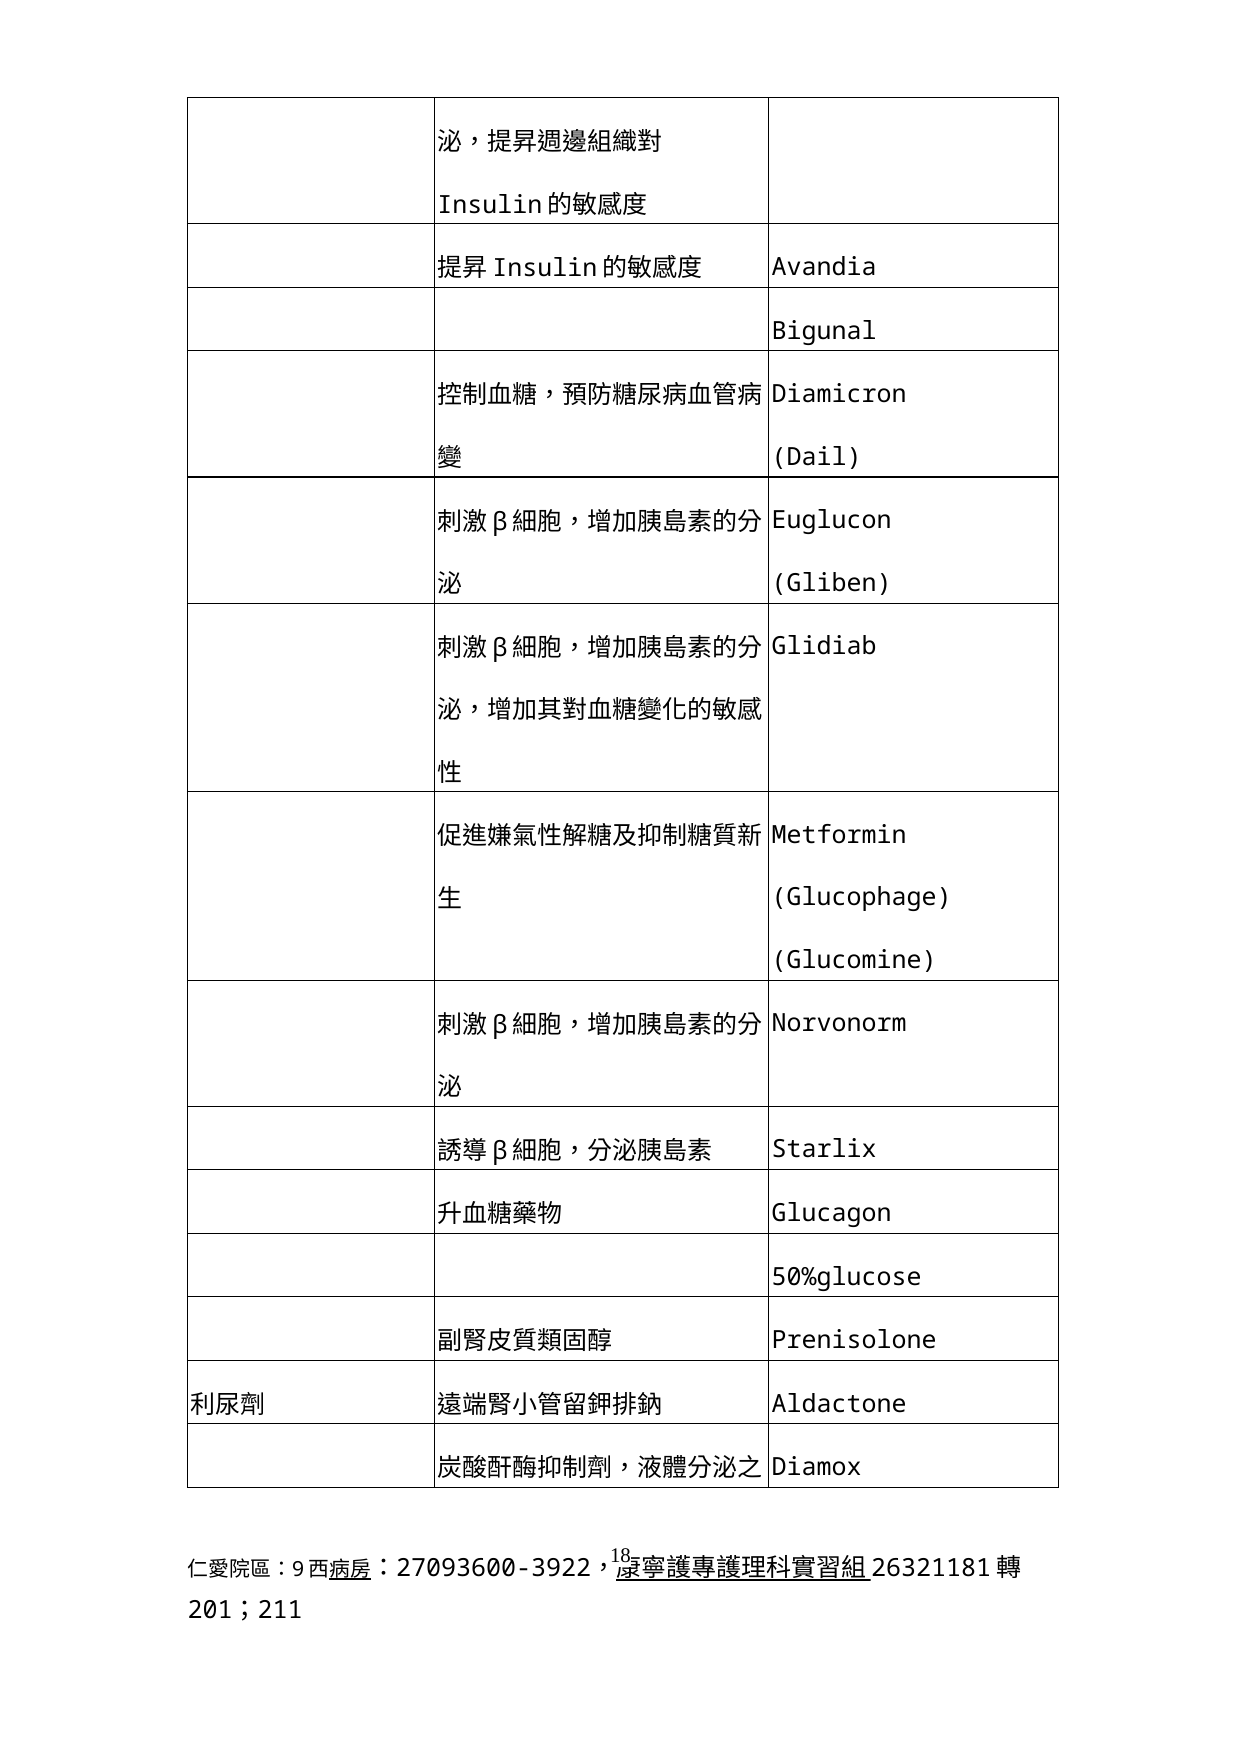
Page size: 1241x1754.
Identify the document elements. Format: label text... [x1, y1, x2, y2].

table_cell 提昇Insulin的敏感度 [435, 224, 768, 287]
table_cell 炭酸酐酶抑制劑，液體分泌之 [435, 1424, 768, 1487]
table_cell 升血糖藥物 [435, 1170, 768, 1233]
table_cell 泌，提昇週邊組織對Insulin的敏感度 [435, 98, 768, 223]
table_cell Glucagon [769, 1170, 1058, 1233]
table_cell 促進嫌氣性解糖及抑制糖質新生 [435, 792, 768, 979]
table_cell [188, 981, 434, 1106]
table_cell [188, 792, 434, 979]
table_cell Metformin (Glucophage) (Glucomine) [769, 792, 1058, 979]
table_cell [188, 1107, 434, 1169]
table_cell [188, 604, 434, 791]
table_cell [188, 478, 434, 602]
table_cell Diamox [769, 1424, 1058, 1487]
table_cell 副腎皮質類固醇 [435, 1297, 768, 1360]
table_cell [435, 288, 768, 350]
table_cell 刺激β細胞，增加胰島素的分泌 [435, 478, 768, 602]
table_cell 50%glucose [769, 1234, 1058, 1296]
table_cell [769, 98, 1058, 223]
table_cell 控制血糖，預防糖尿病血管病變 [435, 351, 768, 476]
table_cell [188, 224, 434, 287]
table_cell 遠端腎小管留鉀排鈉 [435, 1361, 768, 1423]
table_cell Glidiab [769, 604, 1058, 791]
table_cell Starlix [769, 1107, 1058, 1169]
table_cell [188, 1297, 434, 1360]
table_cell [188, 1424, 434, 1487]
table_cell Norvonorm [769, 981, 1058, 1106]
table_cell [188, 288, 434, 350]
table_cell 刺激β細胞，增加胰島素的分泌 [435, 981, 768, 1106]
table_cell 刺激β細胞，增加胰島素的分泌，增加其對血糖變化的敏感性 [435, 604, 768, 791]
table_cell Bigunal [769, 288, 1058, 350]
table_cell [188, 98, 434, 223]
table_cell Avandia [769, 224, 1058, 287]
table_cell [435, 1234, 768, 1296]
table_cell [188, 351, 434, 476]
table_cell [188, 1234, 434, 1296]
table_cell Prenisolone [769, 1297, 1058, 1360]
table_cell Aldactone [769, 1361, 1058, 1423]
table_cell [188, 1170, 434, 1233]
table_cell Euglucon (Gliben) [769, 478, 1058, 602]
table_cell Diamicron (Dail) [769, 351, 1058, 476]
table_cell 利尿劑 [188, 1361, 434, 1423]
table_cell 誘導β細胞，分泌胰島素 [435, 1107, 768, 1169]
